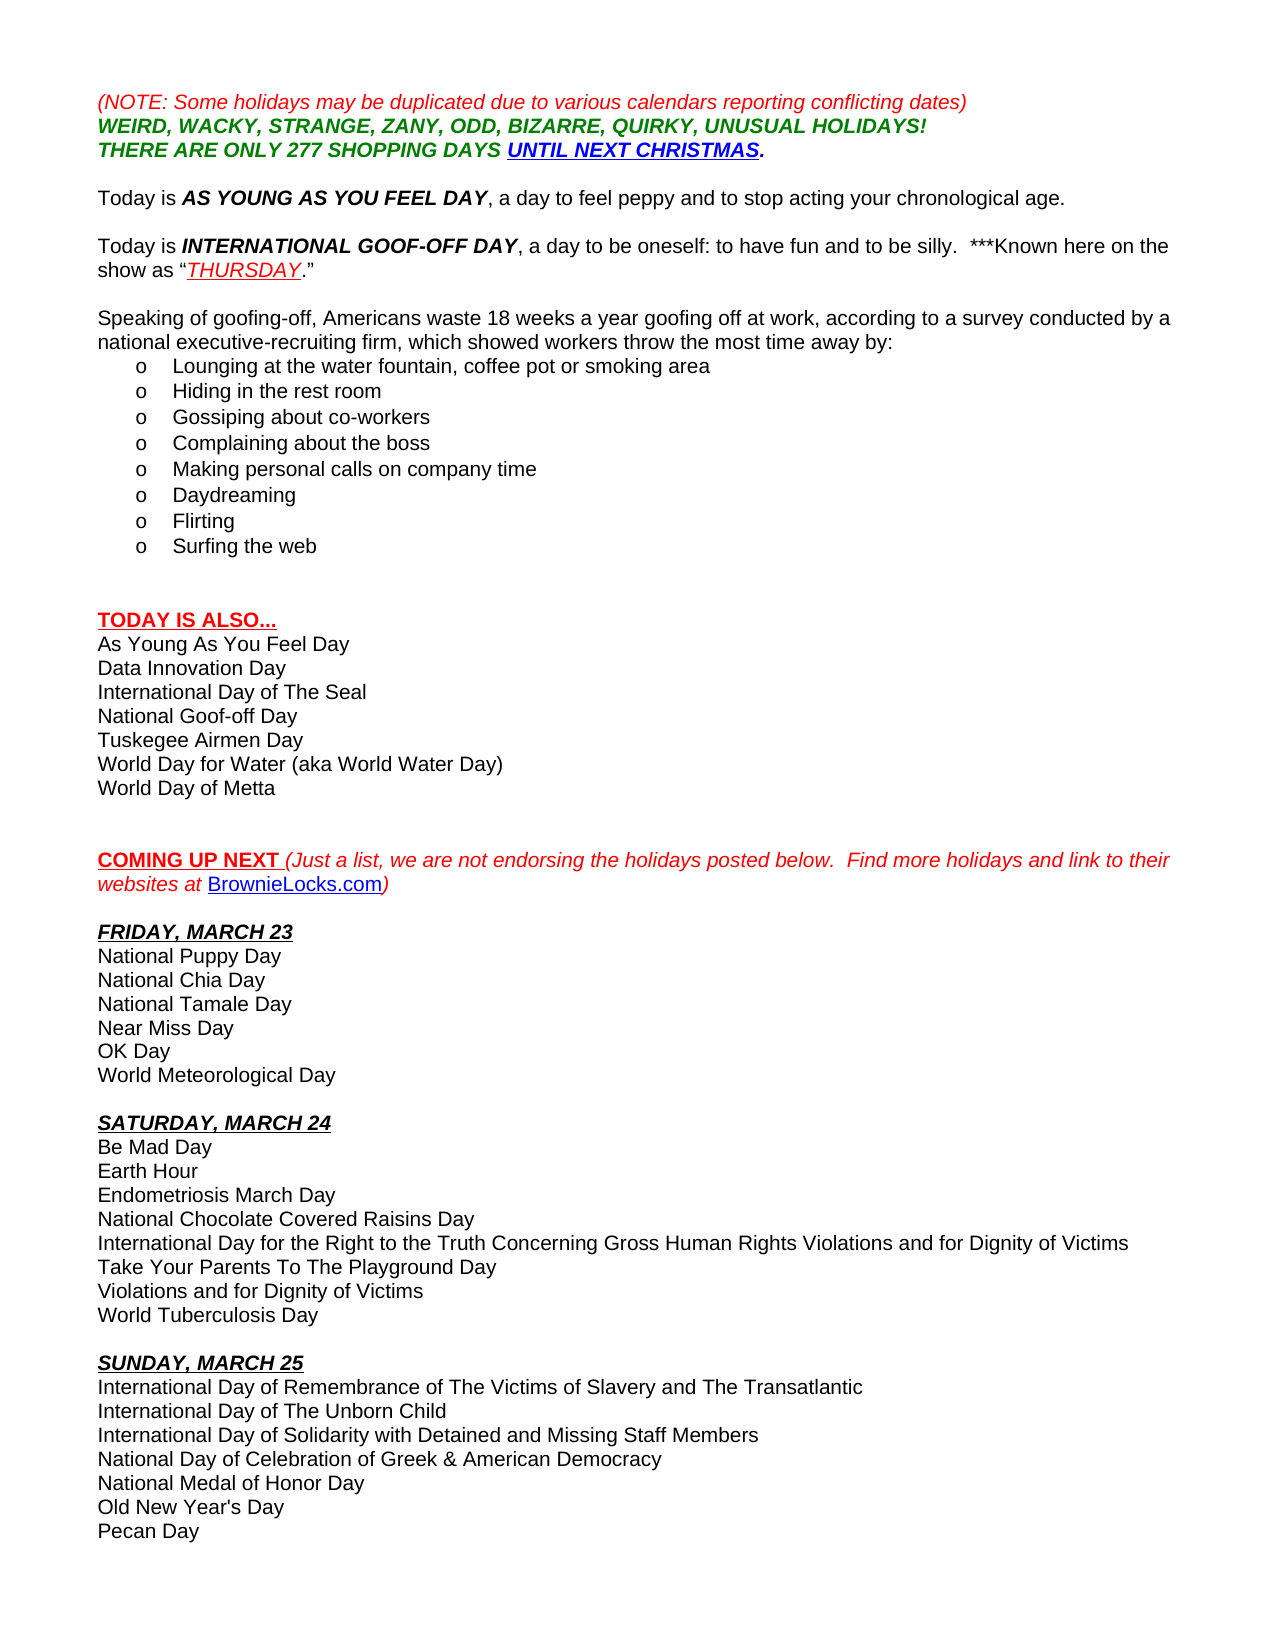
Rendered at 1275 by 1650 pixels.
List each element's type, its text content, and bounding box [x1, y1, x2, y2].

list Surfing the web [135, 534, 1185, 560]
text (NOTE: Some holidays may be duplicated due to various calendars reporting conflicting dates) WEIRD, WACKY, STRANGE, ZANY, ODD, BIZARRE, QUIRKY, UNUSUAL HOLIDAYS! THERE ARE ONLY 277 SHOPPING DAYS UNTIL NEXT CHRISTMAS. [97, 90, 1185, 162]
list Complaining about the boss [135, 431, 1185, 457]
text SATURDAY, MARCH 24 [97, 1111, 1185, 1135]
list Making personal calls on company time [135, 457, 1185, 483]
list Hiding in the rest room [135, 379, 1185, 405]
list Daydreaming [135, 483, 1185, 508]
text International Day of Remembrance of The Victims of Slavery and The Transatlantic International Day of The Unborn Child International Day of Solidarity with Detained and Missing Staff Members National Day of Celebration of Greek & American Democracy National Medal of Honor Day Old New Year's Day Pecan Day [97, 1375, 1185, 1542]
text FRIDAY, MARCH 23 [97, 919, 1185, 943]
list Lounging at the water fountain, coffee pot or smoking area [135, 353, 1185, 379]
list Flirting [135, 508, 1185, 534]
text COMING UP NEXT (Just a list, we are not endorsing the holidays posted below. Find more holidays and link to their websites at BrownieLocks.com) [97, 848, 1185, 896]
text SUNDAY, MARCH 25 [97, 1351, 1185, 1375]
text TODAY IS ALSO... [97, 608, 1185, 632]
text Be Mad Day Earth Hour Endometriosis March Day National Chocolate Covered Raisins Day International Day for the Right to the Truth Concerning Gross Human Rights Violations and for Dignity of Victims Take Your Parents To The Playground Day Violations and for Dignity of Victims World Tuberculosis Day [97, 1135, 1185, 1327]
text Today is INTERNATIONAL GOOF-OFF DAY, a day to be oneself: to have fun and to be silly. ***Known here on the show as “THURSDAY.” [97, 234, 1185, 282]
text National Puppy Day National Chia Day National Tamale Day Near Miss Day OK Day World Meteorological Day [97, 943, 1185, 1087]
list Gossiping about co-workers [135, 405, 1185, 431]
text Speaking of goofing-off, Americans waste 18 weeks a year goofing off at work, according to a survey conducted by a national executive-recruiting firm, which showed workers throw the most time away by: [97, 306, 1185, 353]
text As Young As You Feel Day Data Innovation Day International Day of The Seal National Goof-off Day Tuskegee Airmen Day World Day for Water (aka World Water Day) World Day of Metta [97, 632, 1185, 800]
text Today is AS YOUNG AS YOU FEEL DAY, a day to feel peppy and to stop acting your chronological age. [97, 186, 1185, 210]
